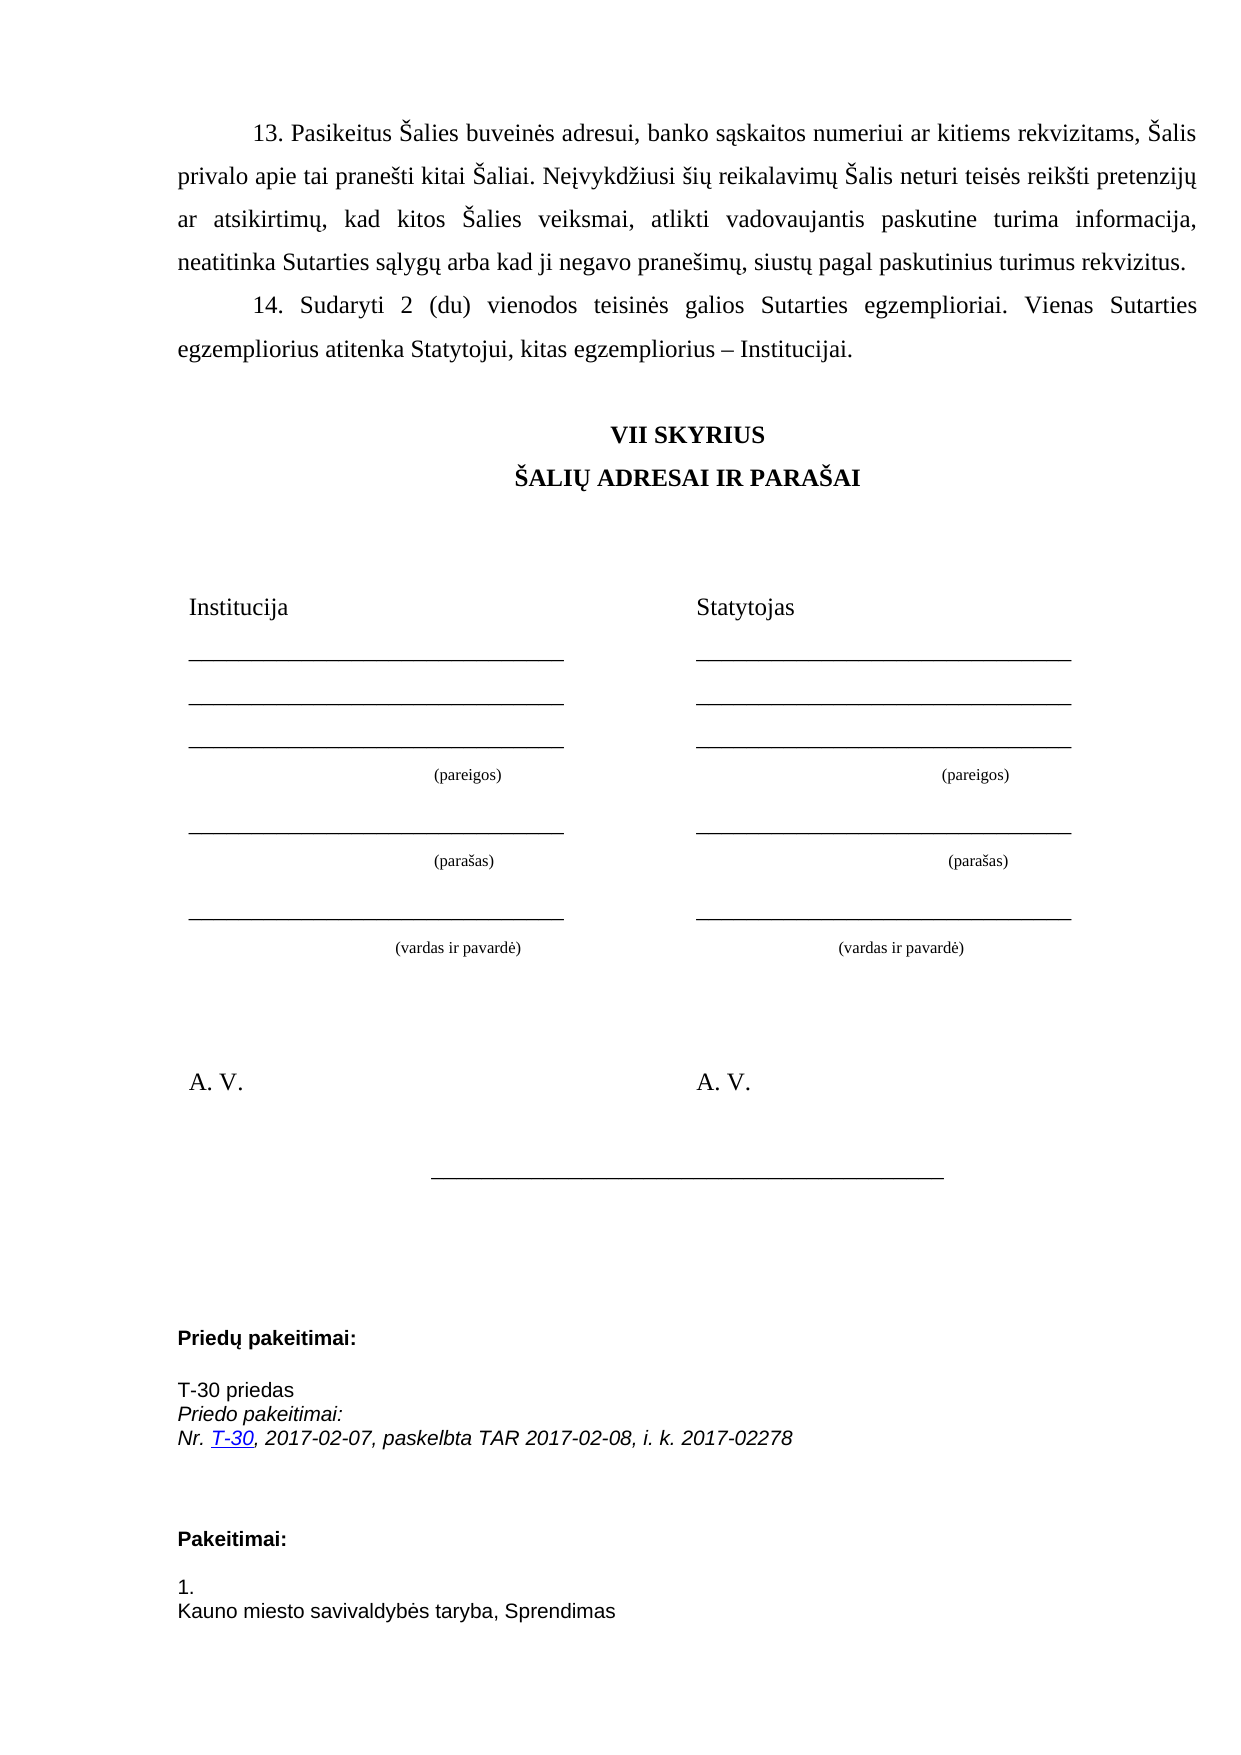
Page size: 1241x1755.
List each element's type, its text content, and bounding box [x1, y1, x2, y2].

table_header Institucija ______________________________ ______________________________ ______________________________ (pareigos) ______________________________ (parašas) ______________________________ (vardas ir pavardė) A. V. [177, 593, 685, 1110]
text VII SKYRIUS [177, 420, 1198, 449]
text Kauno miesto savivaldybės taryba, Sprendimas [177, 1599, 1198, 1623]
text T-30 priedas [177, 1378, 1198, 1402]
text Priedo pakeitimai: [177, 1402, 1198, 1426]
text Pakeitimai: [177, 1527, 1198, 1551]
table_header Statytojas ______________________________ ______________________________ ______________________________ (pareigos) ______________________________ (parašas) ______________________________ (vardas ir pavardė) A. V. [685, 593, 1182, 1110]
text 1. [177, 1575, 1198, 1599]
text 14. Sudaryti 2 (du) vienodos teisinės galios Sutarties egzemplioriai. Vienas Sutarties egzempliorius atitenka Statytojui, kitas egzempliorius – Institucijai. [177, 291, 1198, 362]
text Nr. T-30, 2017-02-07, paskelbta TAR 2017-02-08, i. k. 2017-02278 [177, 1426, 1198, 1450]
text 13. Pasikeitus Šalies buveinės adresui, banko sąskaitos numeriui ar kitiems rekvizitams, Šalis privalo apie tai pranešti kitai Šaliai. Neįvykdžiusi šių reikalavimų Šalis neturi teisės reikšti pretenzijų ar atsikirtimų, kad kitos Šalies veiksmai, atlikti vadovaujantis paskutine turima informacija, neatitinka Sutarties sąlygų arba kad ji negavo pranešimų, siustų pagal paskutinius turimus rekvizitus. [177, 118, 1198, 276]
text Priedų pakeitimai: [177, 1326, 1198, 1349]
text _________________________________________ [177, 1153, 1198, 1182]
text ŠALIŲ ADRESAI IR PARAŠAI [177, 463, 1198, 492]
